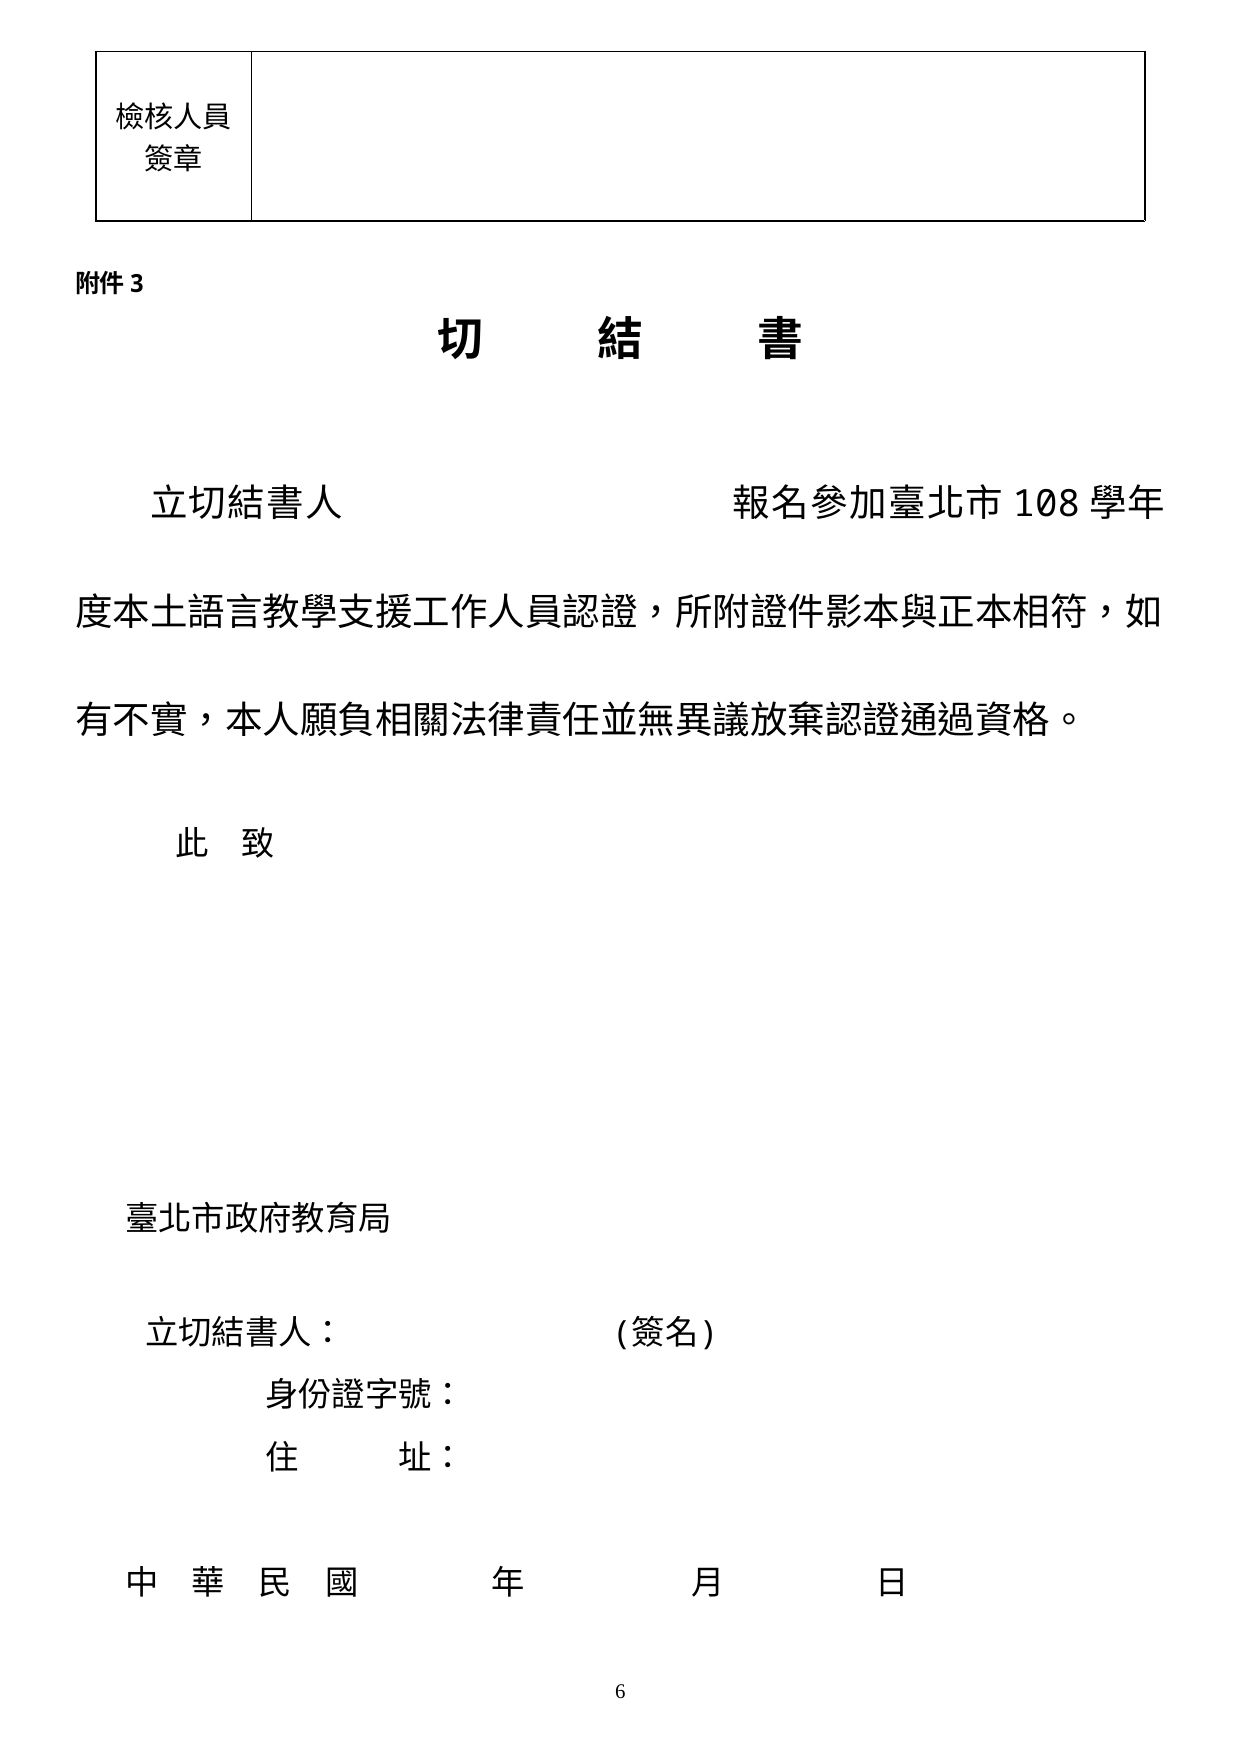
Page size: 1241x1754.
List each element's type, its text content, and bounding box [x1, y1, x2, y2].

text 立切結書人： (簽名) [125, 1288, 1165, 1351]
table_cell [252, 52, 1144, 219]
text 切 結 書 [75, 302, 1165, 369]
table_cell 檢核人員簽章 [97, 52, 251, 219]
text 附件3 [75, 240, 1212, 302]
text 中 華 民 國 年 月 日 [125, 1538, 1165, 1601]
text 臺北市政府教育局 [125, 1174, 1165, 1236]
text 此 致 [175, 799, 1165, 861]
text 立切結書人 報名參加臺北市108學年度本土語言教學支援工作人員認證，所附證件影本與正本相符，如有不實，本人願負相關法律責任並無異議放棄認證通過資格。 [75, 473, 1165, 744]
text 住 址： [125, 1413, 1165, 1476]
text 身份證字號： [125, 1351, 1165, 1413]
